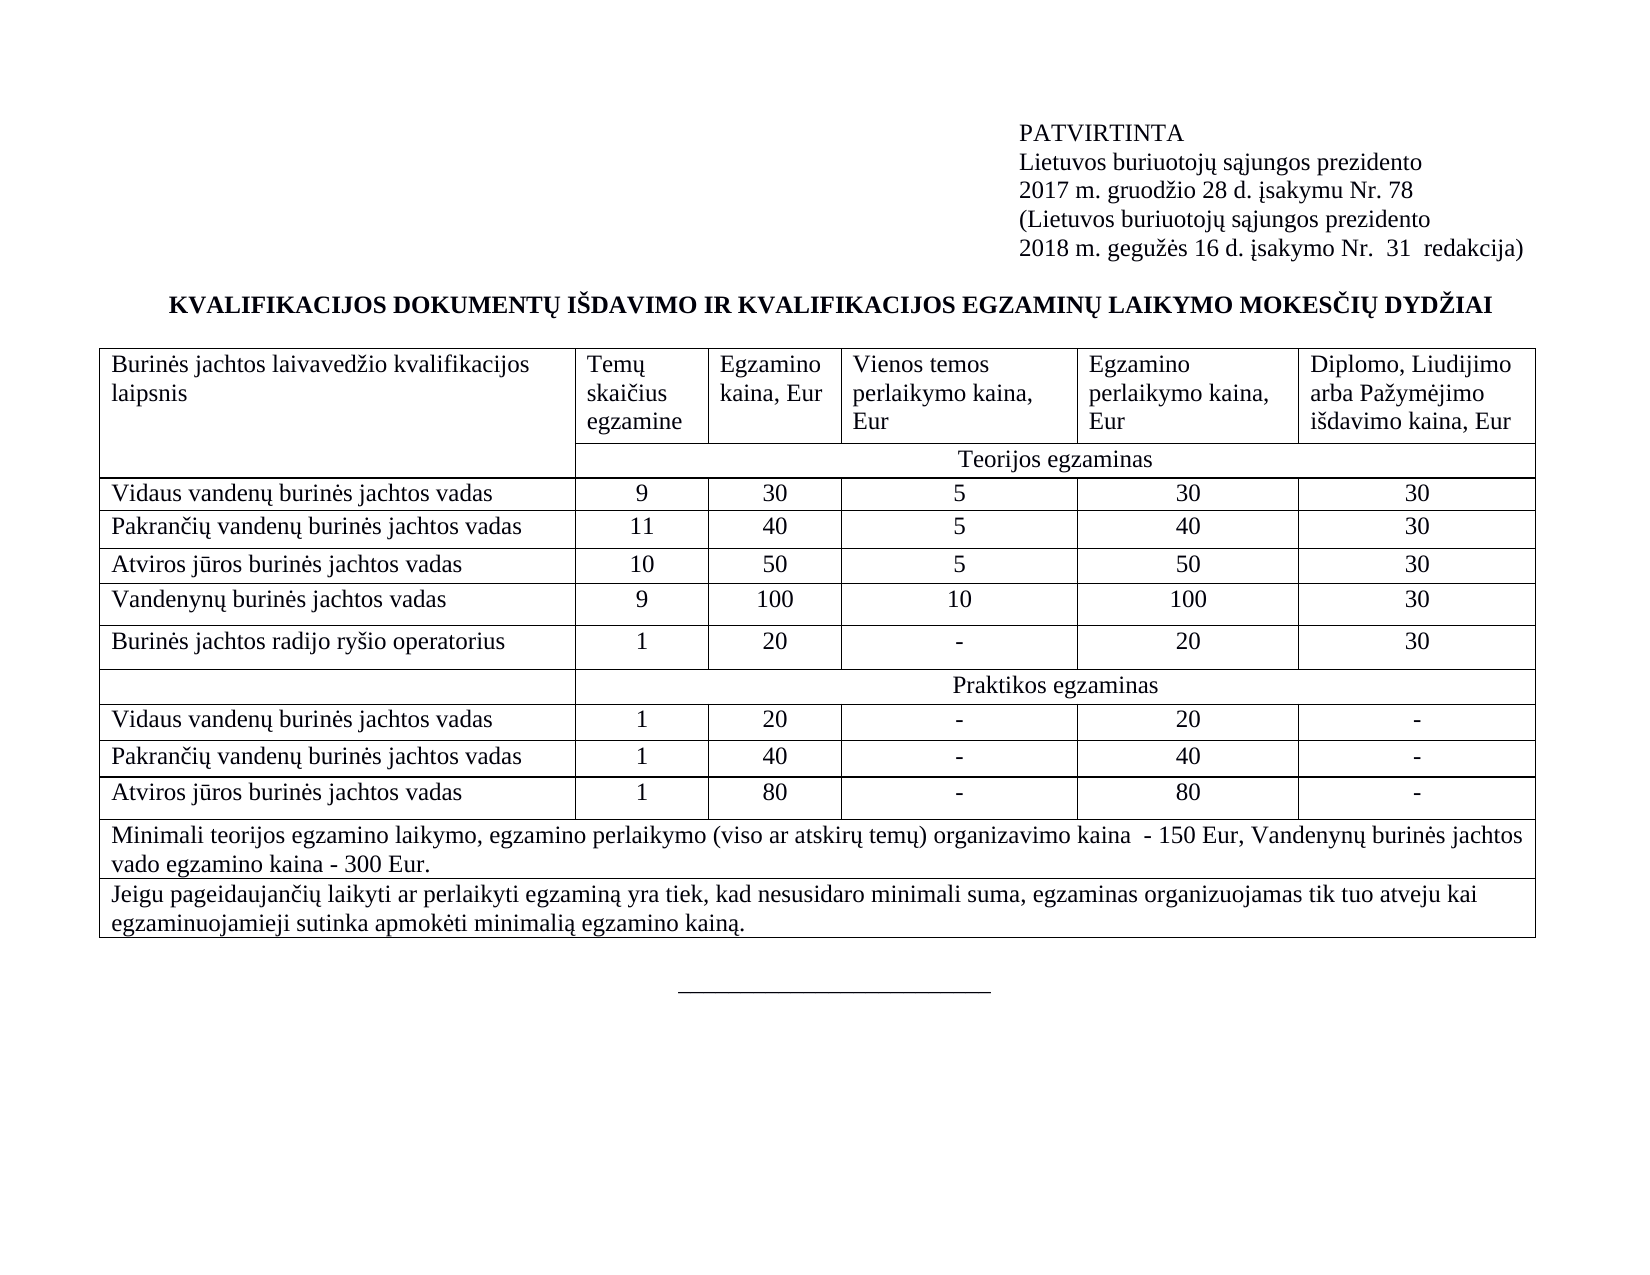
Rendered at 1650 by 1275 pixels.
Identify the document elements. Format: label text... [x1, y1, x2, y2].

table_cell 20 [709, 626, 841, 669]
table_header Diplomo, Liudijimo arba Pažymėjimo išdavimo kaina, Eur [1299, 349, 1535, 443]
table_cell 30 [709, 479, 841, 510]
table_cell - [842, 705, 1077, 740]
table_cell - [1299, 705, 1535, 740]
table_header Burinės jachtos laivavedžio kvalifikacijos laipsnis [100, 349, 575, 477]
table_cell Burinės jachtos radijo ryšio operatorius [100, 626, 575, 669]
table_cell 100 [709, 584, 841, 625]
table_cell 1 [576, 705, 708, 740]
table_cell Vandenynų burinės jachtos vadas [100, 584, 575, 625]
table_cell Vidaus vandenų burinės jachtos vadas [100, 705, 575, 740]
table_cell 40 [709, 741, 841, 776]
text 2018 m. gegužės 16 d. įsakymo Nr. 31 redakcija) [1019, 233, 1550, 262]
table_cell 10 [842, 584, 1077, 625]
table_cell Atviros jūros burinės jachtos vadas [100, 549, 575, 583]
table_cell 30 [1299, 584, 1535, 625]
table_cell 30 [1299, 549, 1535, 583]
table_cell Jeigu pageidaujančių laikyti ar perlaikyti egzaminą yra tiek, kad nesusidaro minimali suma, egzaminas organizuojamas tik tuo atveju kai egzaminuojamieji sutinka apmokėti minimalią egzamino kainą. [100, 879, 1535, 937]
table_cell - [1299, 778, 1535, 819]
table_cell 20 [1078, 705, 1298, 740]
text _________________________ [118, 967, 1550, 995]
table_cell 20 [709, 705, 841, 740]
table_cell Teorijos egzaminas [576, 444, 1535, 477]
table_cell 1 [576, 626, 708, 669]
text (Lietuvos buriuotojų sąjungos prezidento [1019, 204, 1550, 233]
table_cell - [842, 626, 1077, 669]
table_cell 30 [1299, 511, 1535, 548]
table_cell [100, 670, 575, 703]
table_cell 9 [576, 479, 708, 510]
table_cell - [842, 741, 1077, 776]
table_cell 30 [1299, 626, 1535, 669]
table_cell 20 [1078, 626, 1298, 669]
table_header Vienos temos perlaikymo kaina, Eur [842, 349, 1077, 443]
table_header Egzamino perlaikymo kaina, Eur [1078, 349, 1298, 443]
table_cell Minimali teorijos egzamino laikymo, egzamino perlaikymo (viso ar atskirų temų) organizavimo kaina - 150 Eur, Vandenynų burinės jachtos vado egzamino kaina - 300 Eur. [100, 820, 1535, 878]
table_header Egzamino kaina, Eur [709, 349, 841, 443]
table_cell 40 [1078, 511, 1298, 548]
table_cell Pakrančių vandenų burinės jachtos vadas [100, 511, 575, 548]
table_cell 5 [842, 511, 1077, 548]
table_cell 100 [1078, 584, 1298, 625]
table_header Temų skaičius egzamine [576, 349, 708, 443]
table_cell 40 [709, 511, 841, 548]
table_cell - [1299, 741, 1535, 776]
table_cell 10 [576, 549, 708, 583]
table_cell 80 [1078, 778, 1298, 819]
table_cell 1 [576, 741, 708, 776]
text PATVIRTINTA [1019, 118, 1550, 147]
table_cell 5 [842, 479, 1077, 510]
table_cell 5 [842, 549, 1077, 583]
text KVALIFIKACIJOS DOKUMENTŲ IŠDAVIMO IR KVALIFIKACIJOS EGZAMINŲ LAIKYMO MOKESČIŲ DYDŽIAI [118, 291, 1550, 319]
table_cell 30 [1078, 479, 1298, 510]
text Lietuvos buriuotojų sąjungos prezidento [1019, 147, 1550, 176]
table_cell - [842, 778, 1077, 819]
table_cell 30 [1299, 479, 1535, 510]
table_cell 40 [1078, 741, 1298, 776]
table_cell 1 [576, 778, 708, 819]
table_cell 50 [1078, 549, 1298, 583]
table_cell 9 [576, 584, 708, 625]
table_cell Vidaus vandenų burinės jachtos vadas [100, 479, 575, 510]
table_cell Pakrančių vandenų burinės jachtos vadas [100, 741, 575, 776]
table_cell 11 [576, 511, 708, 548]
table_cell Atviros jūros burinės jachtos vadas [100, 778, 575, 819]
table_cell 80 [709, 778, 841, 819]
table_cell 50 [709, 549, 841, 583]
text 2017 m. gruodžio 28 d. įsakymu Nr. 78 [1019, 176, 1550, 204]
table_cell Praktikos egzaminas [576, 670, 1535, 703]
